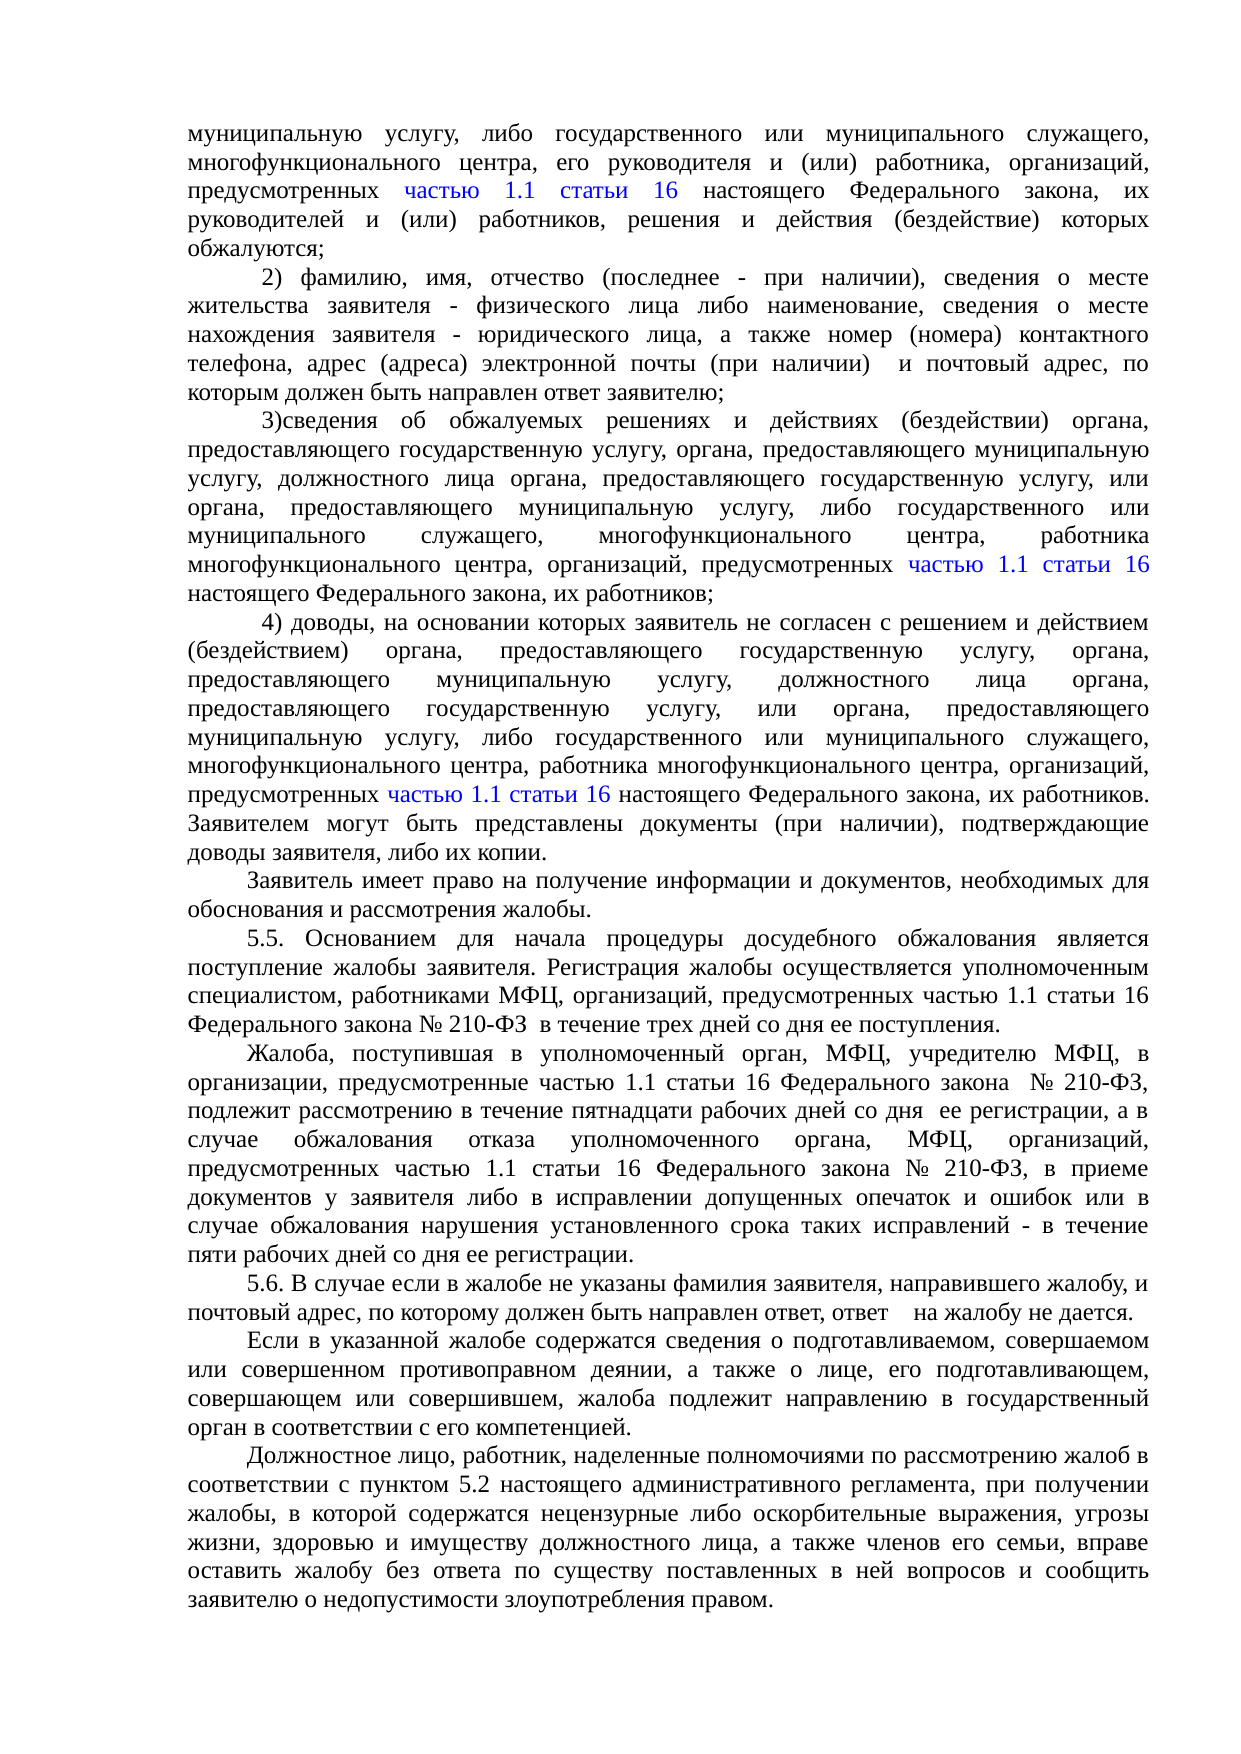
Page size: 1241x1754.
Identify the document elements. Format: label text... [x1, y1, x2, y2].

text муниципальную услугу, либо государственного или муниципального служащего, многофункционального центра, его руководителя и (или) работника, организаций, предусмотренных частью 1.1 статьи 16 настоящего Федерального закона, их руководителей и (или) работников, решения и действия (бездействие) которых обжалуются; [187, 118, 1150, 262]
text Если в указанной жалобе содержатся сведения о подготавливаемом, совершаемом или совершенном противоправном деянии, а также о лице, его подготавливающем, совершающем или совершившем, жалоба подлежит направлению в государственный орган в соответствии с его компетенцией. [187, 1326, 1150, 1441]
text Должностное лицо, работник, наделенные полномочиями по рассмотрению жалоб в соответствии с пунктом 5.2 настоящего административного регламента, при получении жалобы, в которой содержатся нецензурные либо оскорбительные выражения, угрозы жизни, здоровью и имуществу должностного лица, а также членов его семьи, вправе оставить жалобу без ответа по существу поставленных в ней вопросов и сообщить заявителю о недопустимости злоупотребления правом. [187, 1441, 1150, 1613]
text 5.6. В случае если в жалобе не указаны фамилия заявителя, направившего жалобу, и почтовый адрес, по которому должен быть направлен ответ, ответ на жалобу не дается. [187, 1268, 1150, 1326]
text 2) фамилию, имя, отчество (последнее - при наличии), сведения о месте жительства заявителя - физического лица либо наименование, сведения о месте нахождения заявителя - юридического лица, а также номер (номера) контактного телефона, адрес (адреса) электронной почты (при наличии) и почтовый адрес, по которым должен быть направлен ответ заявителю; [187, 262, 1150, 406]
text 4) доводы, на основании которых заявитель не согласен с решением и действием (бездействием) органа, предоставляющего государственную услугу, органа, предоставляющего муниципальную услугу, должностного лица органа, предоставляющего государственную услугу, или органа, предоставляющего муниципальную услугу, либо государственного или муниципального служащего, многофункционального центра, работника многофункционального центра, организаций, предусмотренных частью 1.1 статьи 16 настоящего Федерального закона, их работников. Заявителем могут быть представлены документы (при наличии), подтверждающие доводы заявителя, либо их копии. [187, 607, 1150, 866]
text Заявитель имеет право на получение информации и документов, необходимых для обоснования и рассмотрения жалобы. [187, 866, 1150, 923]
text 3)сведения об обжалуемых решениях и действиях (бездействии) органа, предоставляющего государственную услугу, органа, предоставляющего муниципальную услугу, должностного лица органа, предоставляющего государственную услугу, или органа, предоставляющего муниципальную услугу, либо государственного или муниципального служащего, многофункционального центра, работника многофункционального центра, организаций, предусмотренных частью 1.1 статьи 16 настоящего Федерального закона, их работников; [187, 406, 1150, 607]
text 5.5. Основанием для начала процедуры досудебного обжалования является поступление жалобы заявителя. Регистрация жалобы осуществляется уполномоченным специалистом, работниками МФЦ, организаций, предусмотренных частью 1.1 статьи 16 Федерального закона № 210-ФЗ в течение трех дней со дня ее поступления. [187, 923, 1150, 1038]
text Жалоба, поступившая в уполномоченный орган, МФЦ, учредителю МФЦ, в организации, предусмотренные частью 1.1 статьи 16 Федерального закона № 210-ФЗ, подлежит рассмотрению в течение пятнадцати рабочих дней со дня ее регистрации, а в случае обжалования отказа уполномоченного органа, МФЦ, организаций, предусмотренных частью 1.1 статьи 16 Федерального закона № 210-ФЗ, в приеме документов у заявителя либо в исправлении допущенных опечаток и ошибок или в случае обжалования нарушения установленного срока таких исправлений - в течение пяти рабочих дней со дня ее регистрации. [187, 1038, 1150, 1268]
